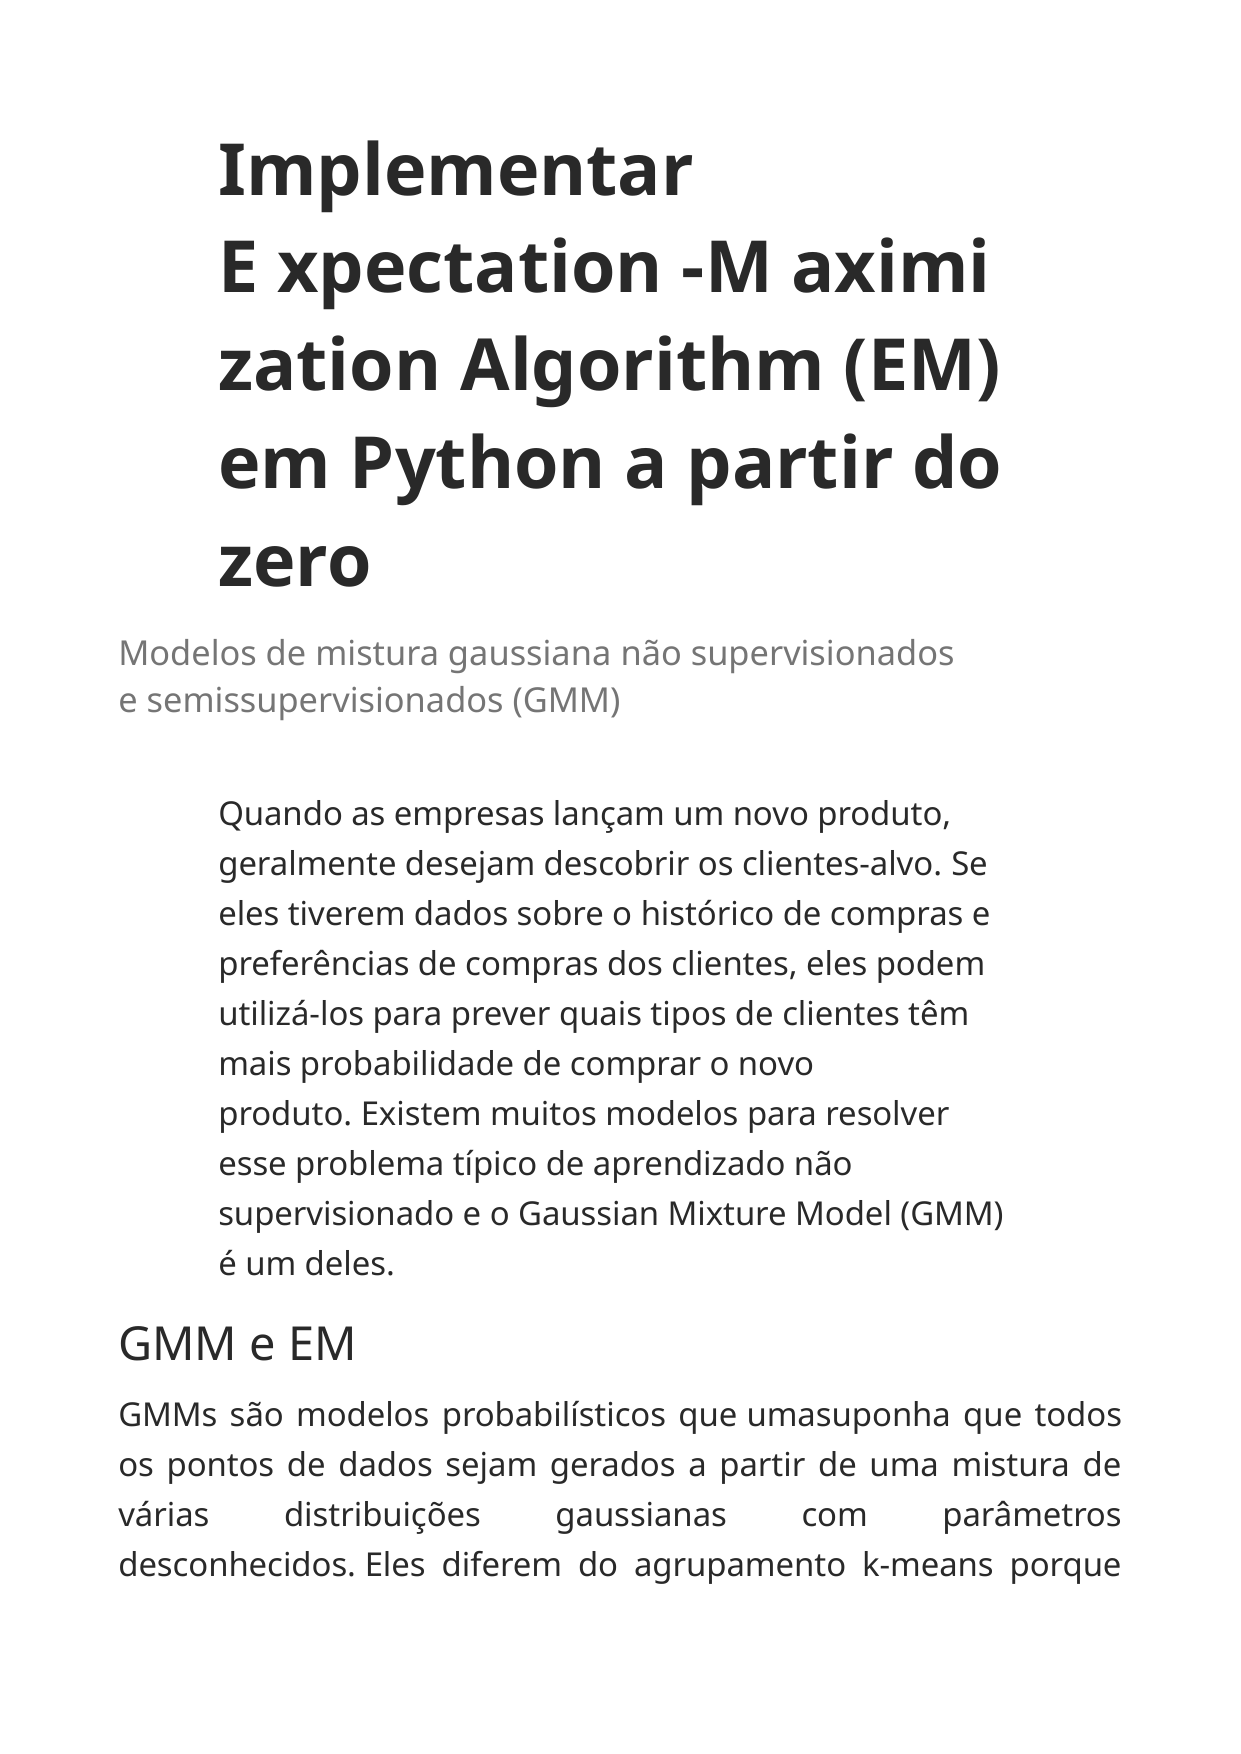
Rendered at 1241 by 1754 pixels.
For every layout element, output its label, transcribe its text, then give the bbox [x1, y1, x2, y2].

subtitle Modelos de mistura gaussiana não supervisionados e semissupervisionados (GMM) [118, 628, 1122, 722]
subtitle GMM e EM [118, 1310, 1122, 1374]
text Quando as empresas lançam um novo produto, geralmente desejam descobrir os clientes-alvo. Se eles tiverem dados sobre o histórico de compras e preferências de compras dos clientes, eles podem utilizá-los para prever quais tipos de clientes têm mais probabilidade de comprar o novo produto. Existem muitos modelos para resolver esse problema típico de aprendizado não supervisionado e o Gaussian Mixture Model (GMM) é um deles. [218, 785, 1022, 1285]
text GMMs são modelos probabilísticos que umasuponha que todos os pontos de dados sejam gerados a partir de uma mistura de várias distribuições gaussianas com parâmetros desconhecidos. Eles diferem do agrupamento k-means porque [118, 1386, 1122, 1586]
subtitle Implementar E xpectation -M aximization Algorithm (EM) em Python a partir do zero [218, 118, 1022, 608]
